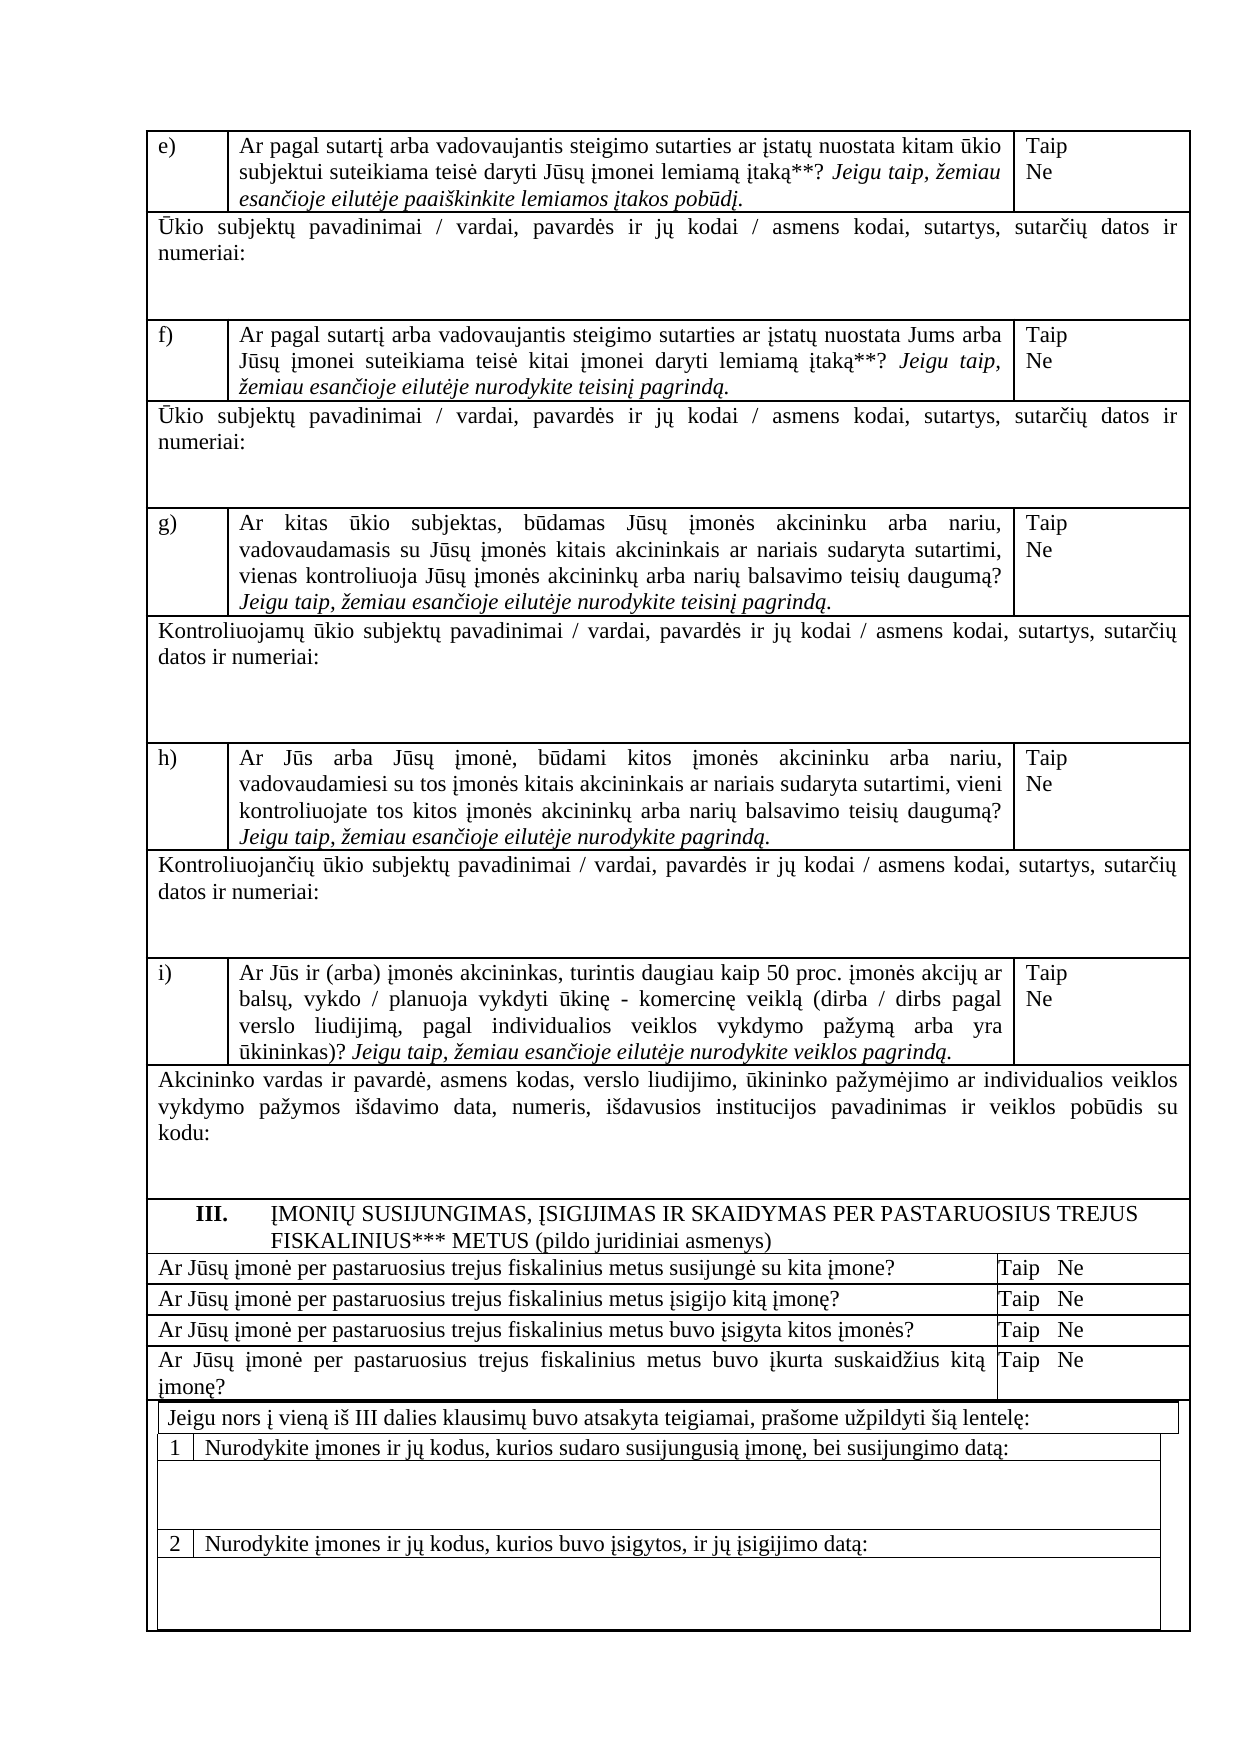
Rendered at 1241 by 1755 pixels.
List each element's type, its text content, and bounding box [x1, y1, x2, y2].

table_cell [158, 1461, 1160, 1529]
table_cell [148, 1401, 158, 1630]
table_cell h) [148, 744, 227, 849]
table_cell III. ĮMONIŲ SUSIJUNGIMAS, ĮSIGIJIMAS IR SKAIDYMAS PER PASTARUOSIUS TREJUS FISKALINIUS*** METUS (pildo juridiniai asmenys) [148, 1200, 1189, 1253]
table_cell [1191, 211, 1240, 318]
table_cell [1191, 742, 1240, 849]
table_header Nurodykite įmones ir jų kodus, kurios sudaro susijungusią įmonę, bei susijungimo datą: [194, 1434, 1160, 1460]
table_cell Taip Ne [1015, 132, 1189, 211]
table_cell [1191, 507, 1240, 615]
table_cell Ar Jūsų įmonė per pastaruosius trejus fiskalinius metus įsigijo kitą įmonę? [148, 1285, 997, 1314]
table_cell Ūkio subjektų pavadinimai / vardai, pavardės ir jų kodai / asmens kodai, sutartys, sutarčių datos ir numeriai: [148, 213, 1189, 318]
table_cell Taip Ne [998, 1316, 1189, 1344]
table_cell f) [148, 321, 227, 400]
table_cell [1191, 1314, 1240, 1344]
table_cell Kontroliuojančių ūkio subjektų pavadinimai / vardai, pavardės ir jų kodai / asmens kodai, sutartys, sutarčių datos ir numeriai: [148, 851, 1189, 957]
table_cell [158, 1558, 1160, 1629]
table_cell i) [148, 959, 227, 1064]
table_cell Taip Ne [1015, 321, 1189, 400]
table_cell [1191, 1198, 1240, 1253]
table_cell [1191, 1399, 1240, 1630]
table_cell [1191, 1345, 1240, 1399]
table_cell Ar Jūsų įmonė per pastaruosius trejus fiskalinius metus buvo įkurta suskaidžius kitą įmonę? [148, 1347, 997, 1399]
table_cell Ar pagal sutartį arba vadovaujantis steigimo sutarties ar įstatų nuostata Jums arba Jūsų įmonei suteikiama teisė kitai įmonei daryti lemiamą įtaką**? Jeigu taip, žemiau esančioje eilutėje nurodykite teisinį pagrindą. [229, 321, 1013, 400]
table_cell Ūkio subjektų pavadinimai / vardai, pavardės ir jų kodai / asmens kodai, sutartys, sutarčių datos ir numeriai: [148, 402, 1189, 507]
table_cell [1191, 400, 1240, 507]
table_cell Jeigu nors į vieną iš III dalies klausimų buvo atsakyta teigiamai, prašome užpildyti šią lentelę: [159, 1403, 1178, 1433]
table_cell Nurodykite įmones ir jų kodus, kurios buvo įsigytos, ir jų įsigijimo datą: [194, 1530, 1160, 1557]
table_cell [1191, 1253, 1240, 1283]
table_cell Ar Jūs arba Jūsų įmonė, būdami kitos įmonės akcininku arba nariu, vadovaudamiesi su tos įmonės kitais akcininkais ar nariais sudaryta sutartimi, vieni kontroliuojate tos kitos įmonės akcininkų arba narių balsavimo teisių daugumą? Jeigu taip, žemiau esančioje eilutėje nurodykite pagrindą. [229, 744, 1013, 849]
table_cell Ar Jūsų įmonė per pastaruosius trejus fiskalinius metus buvo įsigyta kitos įmonės? [148, 1316, 997, 1344]
table_cell [1191, 1283, 1240, 1314]
table_cell [1191, 615, 1240, 742]
table_cell [1161, 1401, 1189, 1630]
table_cell Taip Ne [998, 1285, 1189, 1314]
table_cell Kontroliuojamų ūkio subjektų pavadinimai / vardai, pavardės ir jų kodai / asmens kodai, sutartys, sutarčių datos ir numeriai: [148, 617, 1189, 742]
table_cell [1191, 849, 1240, 957]
table_cell Taip Ne [998, 1254, 1189, 1283]
table_cell g) [148, 509, 227, 615]
table_cell Taip Ne [998, 1347, 1189, 1399]
table_cell Taip Ne [1015, 959, 1189, 1064]
table_cell Taip Ne [1015, 744, 1189, 849]
table_cell Akcininko vardas ir pavardė, asmens kodas, verslo liudijimo, ūkininko pažymėjimo ar individualios veiklos vykdymo pažymos išdavimo data, numeris, išdavusios institucijos pavadinimas ir veiklos pobūdis su kodu: [148, 1066, 1189, 1198]
table_cell Ar kitas ūkio subjektas, būdamas Jūsų įmonės akcininku arba nariu, vadovaudamasis su Jūsų įmonės kitais akcininkais ar nariais sudaryta sutartimi, vienas kontroliuoja Jūsų įmonės akcininkų arba narių balsavimo teisių daugumą? Jeigu taip, žemiau esančioje eilutėje nurodykite teisinį pagrindą. [229, 509, 1013, 615]
table_cell [1191, 130, 1240, 211]
table_cell 2 [158, 1530, 193, 1557]
table_cell e) [148, 132, 227, 211]
table_cell Ar Jūsų įmonė per pastaruosius trejus fiskalinius metus susijungė su kita įmone? [148, 1254, 997, 1283]
table_header 1 [158, 1434, 193, 1460]
table_cell Ar Jūs ir (arba) įmonės akcininkas, turintis daugiau kaip 50 proc. įmonės akcijų ar balsų, vykdo / planuoja vykdyti ūkinę - komercinę veiklą (dirba / dirbs pagal verslo liudijimą, pagal individualios veiklos vykdymo pažymą arba yra ūkininkas)? Jeigu taip, žemiau esančioje eilutėje nurodykite veiklos pagrindą. [229, 959, 1013, 1064]
table_cell [1191, 957, 1240, 1064]
table_cell Taip Ne [1015, 509, 1189, 615]
table_cell [1191, 1064, 1240, 1198]
table_cell Ar pagal sutartį arba vadovaujantis steigimo sutarties ar įstatų nuostata kitam ūkio subjektui suteikiama teisė daryti Jūsų įmonei lemiamą įtaką**? Jeigu taip, žemiau esančioje eilutėje paaiškinkite lemiamos įtakos pobūdį. [229, 132, 1013, 211]
table_cell [1191, 319, 1240, 400]
